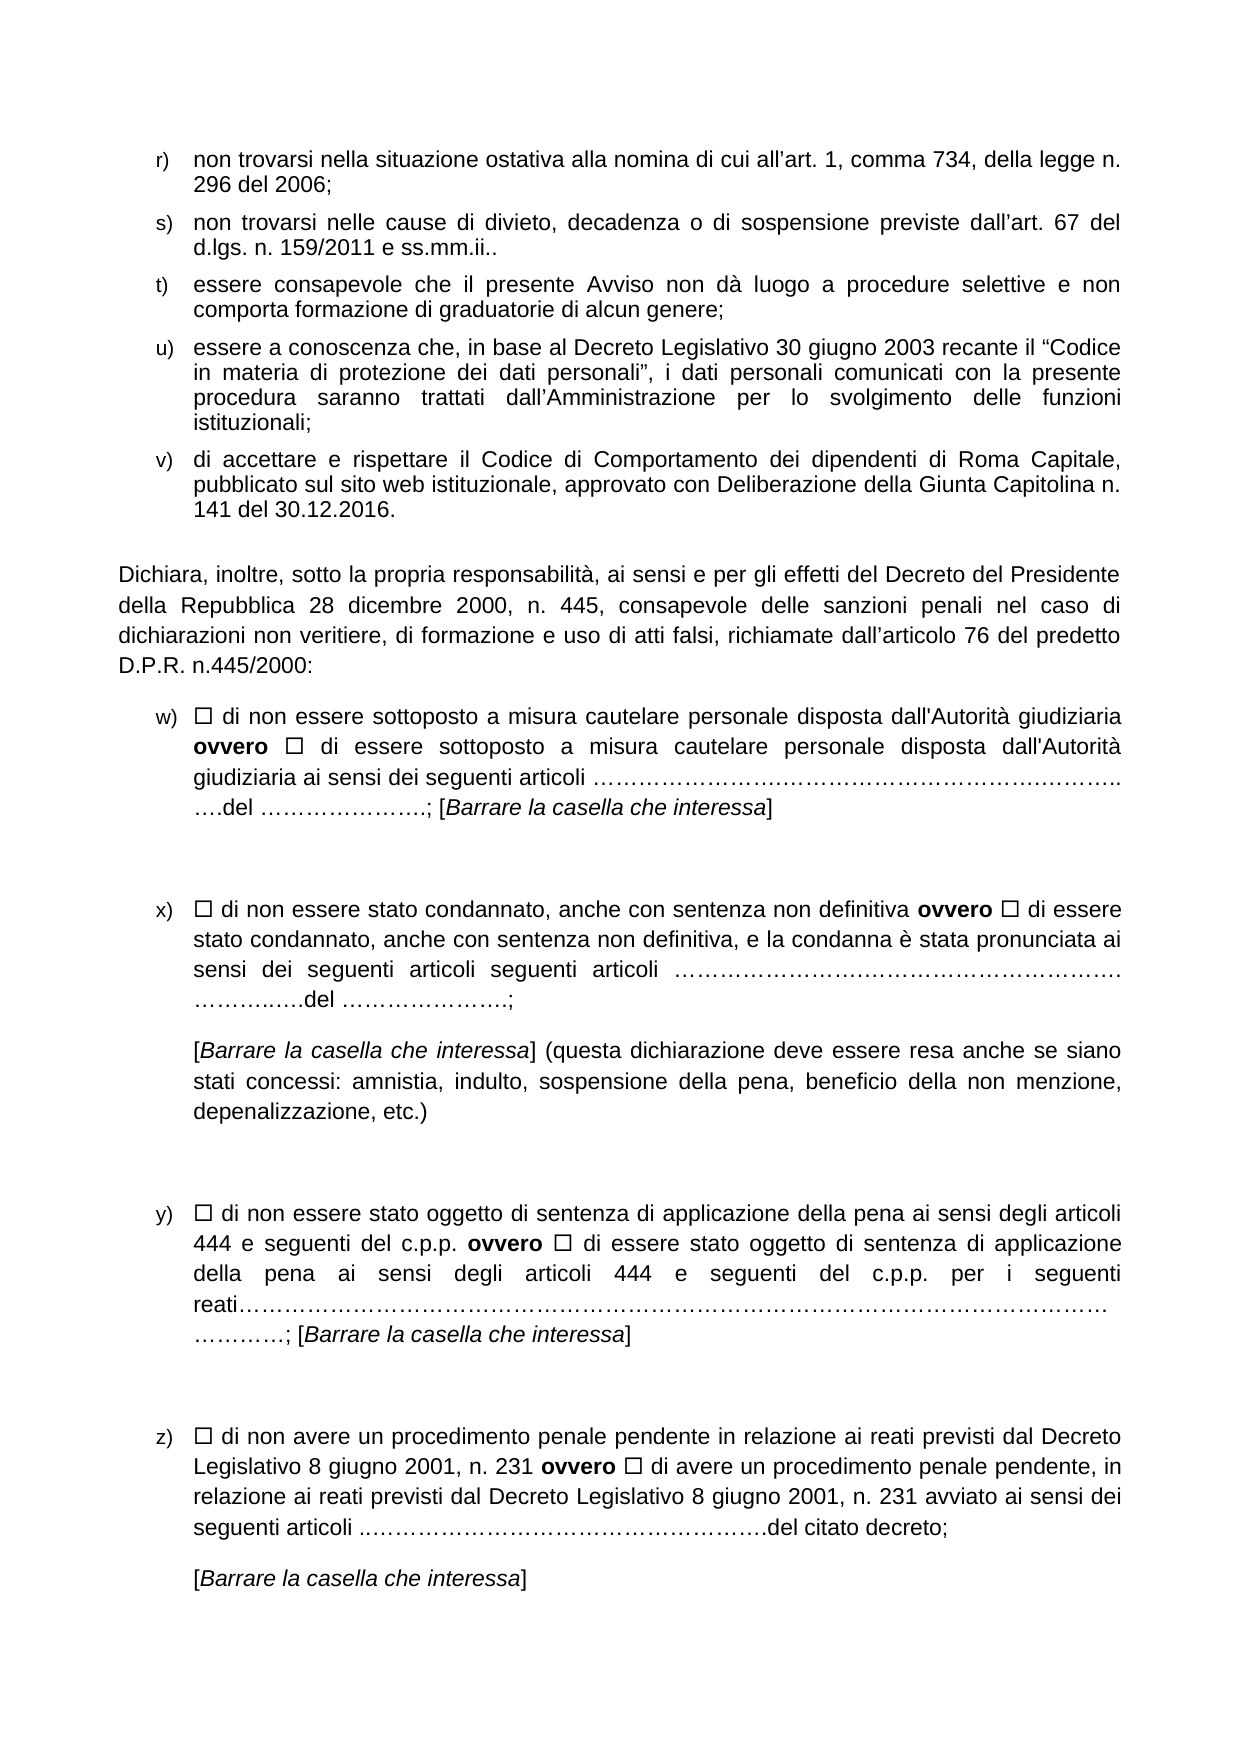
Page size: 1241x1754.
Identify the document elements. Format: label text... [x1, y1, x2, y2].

list di accettare e rispettare il Codice di Comportamento dei dipendenti di Roma Capitale, pubblicato sul sito web istituzionale, approvato con Deliberazione della Giunta Capitolina n. 141 del 30.12.2016. [156, 448, 1122, 523]
list  di non essere stato condannato, anche con sentenza non definitiva ovvero  di essere stato condannato, anche con sentenza non definitiva, e la condanna è stata pronunciata ai sensi dei seguenti articoli seguenti articoli …………………….…………………………….………..….del ………………….; [156, 896, 1122, 1013]
list  di non essere sottoposto a misura cautelare personale disposta dall'Autorità giudiziaria ovvero  di essere sottoposto a misura cautelare personale disposta dall'Autorità giudiziaria ai sensi dei seguenti articoli …………………….…………………………….………..….del ………………….; [Barrare la casella che interessa] [156, 703, 1122, 820]
list essere consapevole che il presente Avviso non dà luogo a procedure selettive e non comporta formazione di graduatorie di alcun genere; [156, 273, 1122, 323]
text [Barrare la casella che interessa] [193, 1564, 1122, 1591]
list non trovarsi nelle cause di divieto, decadenza o di sospensione previste dall’art. 67 del d.lgs. n. 159/2011 e ss.mm.ii.. [156, 210, 1122, 260]
text [Barrare la casella che interessa] (questa dichiarazione deve essere resa anche se siano stati concessi: amnistia, indulto, sospensione della pena, beneficio della non menzione, depenalizzazione, etc.) [193, 1037, 1122, 1124]
list non trovarsi nella situazione ostativa alla nomina di cui all’art. 1, comma 734, della legge n. 296 del 2006; [156, 148, 1122, 198]
list  di non essere stato oggetto di sentenza di applicazione della pena ai sensi degli articoli 444 e seguenti del c.p.p. ovvero  di essere stato oggetto di sentenza di applicazione della pena ai sensi degli articoli 444 e seguenti del c.p.p. per i seguenti reati………………………………………………………………………………………………………………; [Barrare la casella che interessa] [156, 1200, 1122, 1347]
list essere a conoscenza che, in base al Decreto Legislativo 30 giugno 2003 recante il “Codice in materia di protezione dei dati personali”, i dati personali comunicati con la presente procedura saranno trattati dall’Amministrazione per lo svolgimento delle funzioni istituzionali; [156, 335, 1122, 435]
text Dichiara, inoltre, sotto la propria responsabilità, ai sensi e per gli effetti del Decreto del Presidente della Repubblica 28 dicembre 2000, n. 445, consapevole delle sanzioni penali nel caso di dichiarazioni non veritiere, di formazione e uso di atti falsi, richiamate dall’articolo 76 del predetto D.P.R. n.445/2000: [118, 561, 1122, 678]
list  di non avere un procedimento penale pendente in relazione ai reati previsti dal Decreto Legislativo 8 giugno 2001, n. 231 ovvero  di avere un procedimento penale pendente, in relazione ai reati previsti dal Decreto Legislativo 8 giugno 2001, n. 231 avviato ai sensi dei seguenti articoli ..…………………………………………….del citato decreto; [156, 1423, 1122, 1540]
